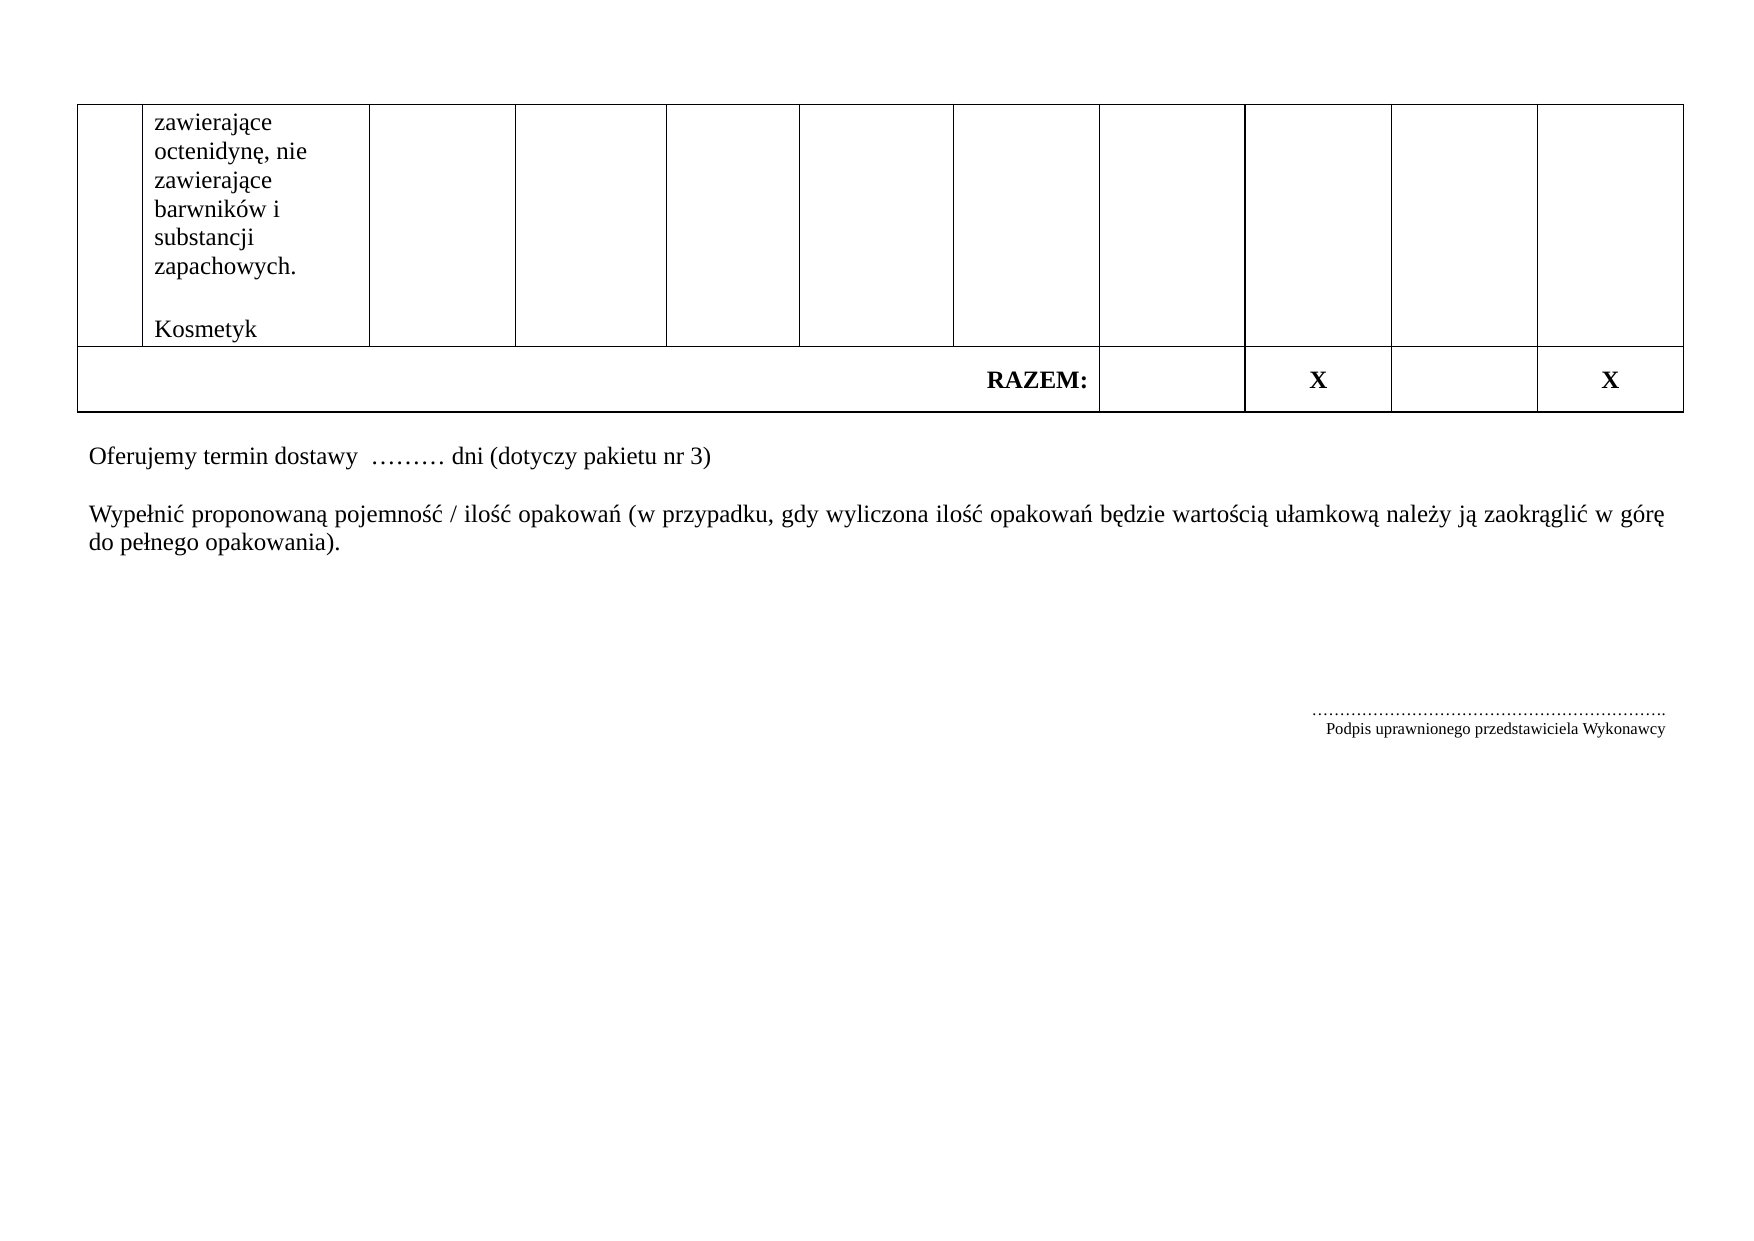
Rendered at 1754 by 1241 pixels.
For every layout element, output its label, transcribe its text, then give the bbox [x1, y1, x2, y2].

text Wypełnić proponowaną pojemność / ilość opakowań (w przypadku, gdy wyliczona ilość opakowań będzie wartością ułamkową należy ją zaokrąglić w górę do pełnego opakowania). [88, 499, 1665, 556]
table_cell [1392, 347, 1537, 411]
table_cell [800, 105, 953, 346]
table_cell [78, 105, 142, 346]
table_cell zawierające octenidynę, nie zawierające barwników i substancji zapachowych. Kosmetyk [143, 105, 369, 346]
text Oferujemy termin dostawy ……… dni (dotyczy pakietu nr 3) [88, 441, 1665, 470]
table_cell [1538, 105, 1683, 346]
table_cell RAZEM: [78, 347, 1099, 411]
table_cell [516, 105, 666, 346]
table_cell [954, 105, 1099, 346]
table_cell X [1538, 347, 1683, 411]
table_cell [370, 105, 515, 346]
table_cell [667, 105, 799, 346]
table_cell [1100, 347, 1244, 411]
table_cell [1100, 105, 1244, 346]
table_cell [1392, 105, 1537, 346]
text Podpis uprawnionego przedstawiciela Wykonawcy [88, 719, 1665, 738]
text ………………………………………………………. [88, 700, 1665, 719]
table_cell [1246, 105, 1391, 346]
table_cell X [1246, 347, 1391, 411]
